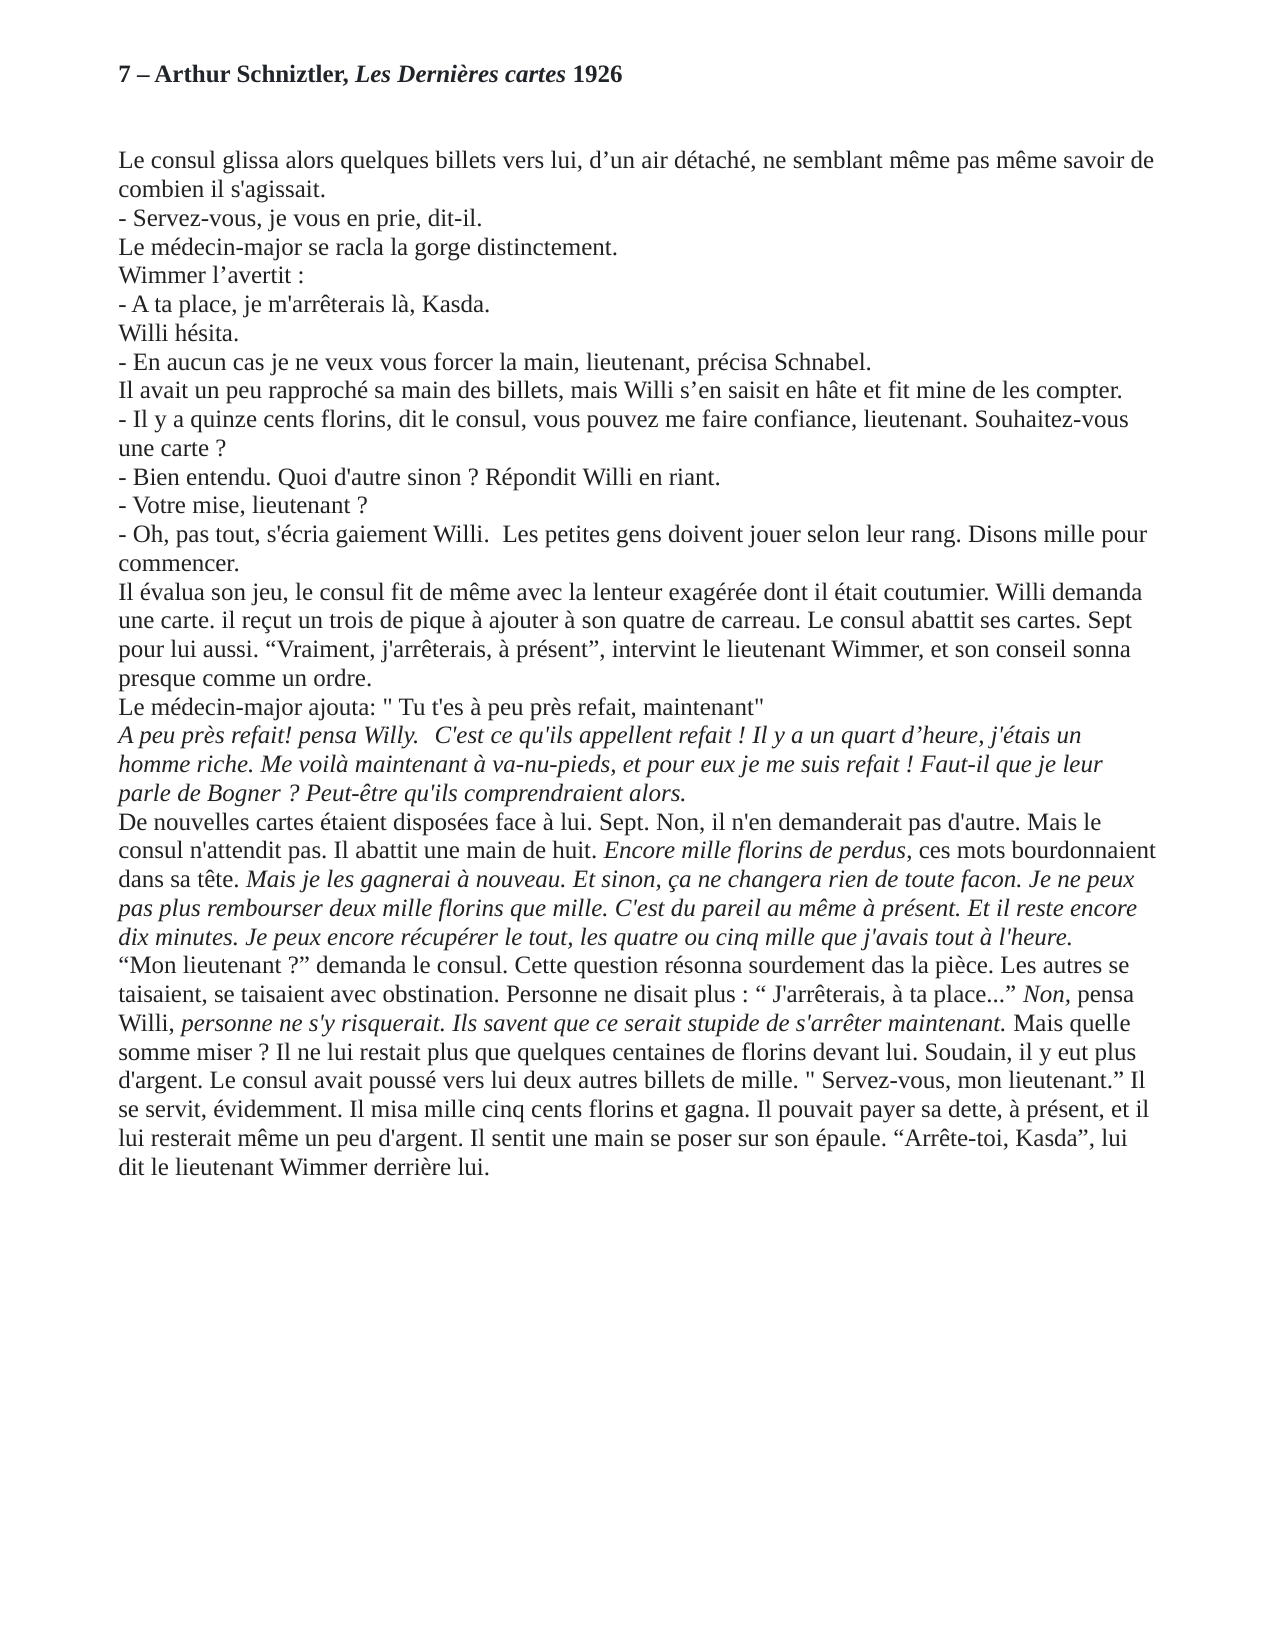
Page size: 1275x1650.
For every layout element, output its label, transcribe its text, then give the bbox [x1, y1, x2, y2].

text - Il y a quinze cents florins, dit le consul, vous pouvez me faire confiance, lieutenant. Souhaitez-vous une carte ? [118, 404, 1157, 462]
text Wimmer l’avertit : [118, 260, 1157, 289]
text - A ta place, je m'arrêterais là, Kasda. Willi hésita. [118, 289, 1157, 347]
text - En aucun cas je ne veux vous forcer la main, lieutenant, précisa Schnabel. [118, 347, 1157, 375]
text - Votre mise, lieutenant ? - Oh, pas tout, s'écria gaiement Willi. Les petites gens doivent jouer selon leur rang. Disons mille pour commencer. [118, 490, 1157, 577]
text Le consul glissa alors quelques billets vers lui, d’un air détaché, ne semblant même pas même savoir de combien il s'agissait. [118, 145, 1157, 203]
text Le médecin-major ajouta: " Tu t'es à peu près refait, maintenant" A peu près refait! pensa Willy. C'est ce qu'ils appellent refait ! Il y a un quart d’heure, j'étais un homme riche. Me voilà maintenant à va-nu-pieds, et pour eux je me suis refait ! Faut-il que je leur parle de Bogner ? Peut-être qu'ils comprendraient alors. [118, 692, 1157, 807]
text 7 – Arthur Schniztler, Les Dernières cartes 1926 [118, 59, 1157, 88]
text Le médecin-major se racla la gorge distinctement. [118, 232, 1157, 260]
text Il avait un peu rapproché sa main des billets, mais Willi s’en saisit en hâte et fit mine de les compter. [118, 375, 1157, 404]
text Il évalua son jeu, le consul fit de même avec la lenteur exagérée dont il était coutumier. Willi demanda une carte. il reçut un trois de pique à ajouter à son quatre de carreau. Le consul abattit ses cartes. Sept pour lui aussi. “Vraiment, j'arrêterais, à présent”, intervint le lieutenant Wimmer, et son conseil sonna presque comme un ordre. [118, 577, 1157, 692]
text De nouvelles cartes étaient disposées face à lui. Sept. Non, il n'en demanderait pas d'autre. Mais le consul n'attendit pas. Il abattit une main de huit. Encore mille florins de perdus, ces mots bourdonnaient dans sa tête. Mais je les gagnerai à nouveau. Et sinon, ça ne changera rien de toute facon. Je ne peux pas plus rembourser deux mille florins que mille. C'est du pareil au même à présent. Et il reste encore dix minutes. Je peux encore récupérer le tout, les quatre ou cinq mille que j'avais tout à l'heure. “Mon lieutenant ?” demanda le consul. Cette question résonna sourdement das la pièce. Les autres se taisaient, se taisaient avec obstination. Personne ne disait plus : “ J'arrêterais, à ta place...” Non, pensa Willi, personne ne s'y risquerait. Ils savent que ce serait stupide de s'arrêter maintenant. Mais quelle somme miser ? Il ne lui restait plus que quelques centaines de florins devant lui. Soudain, il y eut plus d'argent. Le consul avait poussé vers lui deux autres billets de mille. " Servez-vous, mon lieutenant.” Il se servit, évidemment. Il misa mille cinq cents florins et gagna. Il pouvait payer sa dette, à présent, et il lui resterait même un peu d'argent. Il sentit une main se poser sur son épaule. “Arrête-toi, Kasda”, lui dit le lieutenant Wimmer derrière lui. [118, 807, 1157, 1180]
text - Bien entendu. Quoi d'autre sinon ? Répondit Willi en riant. [118, 462, 1157, 490]
text - Servez-vous, je vous en prie, dit-il. [118, 203, 1157, 232]
